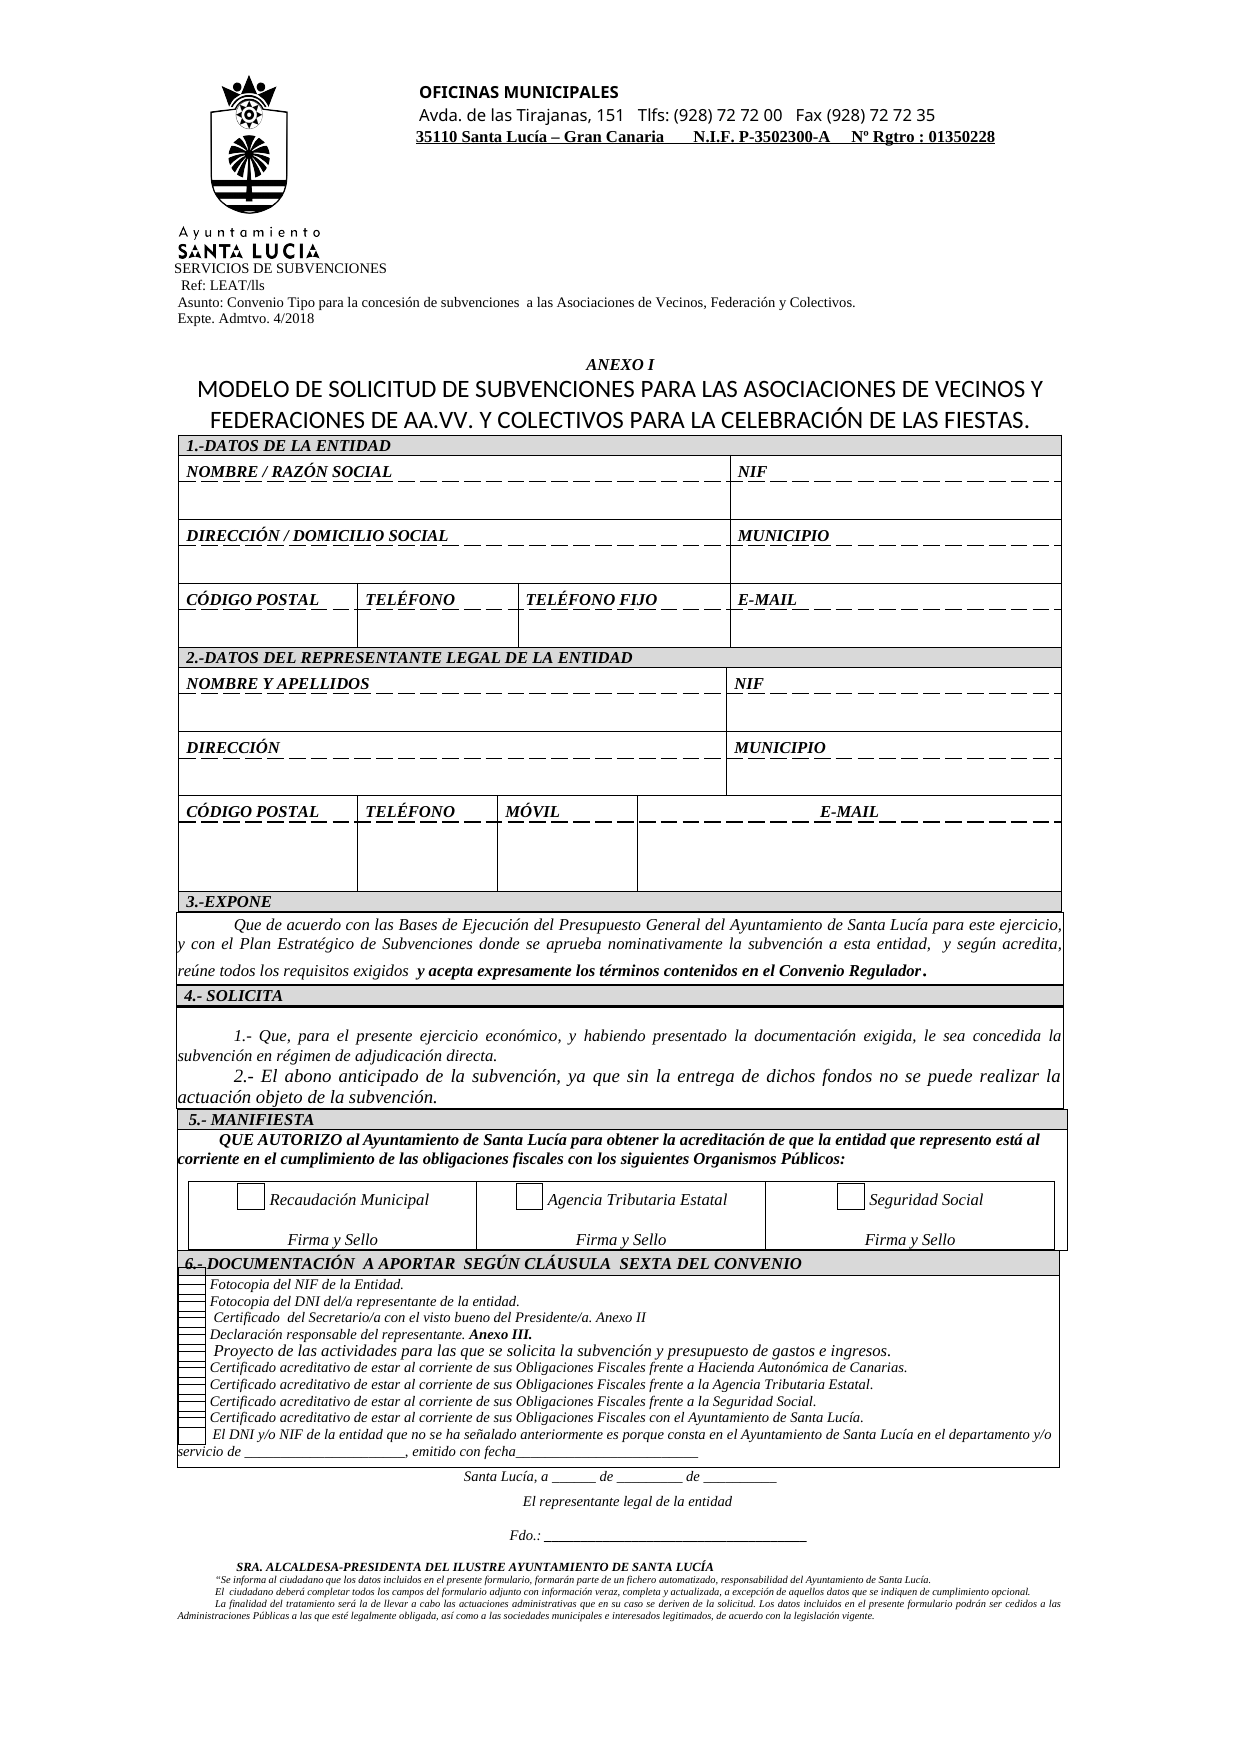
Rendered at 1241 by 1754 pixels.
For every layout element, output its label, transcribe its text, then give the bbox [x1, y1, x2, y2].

table_cell [358, 609, 518, 647]
table_cell [731, 609, 1061, 647]
table_cell QUE AUTORIZO al Ayuntamiento de Santa Lucía para obtener la acreditación de que la entidad que represento está al corriente en el cumplimiento de las obligaciones fiscales con los siguientes Organismos Públicos: [178, 1130, 1067, 1250]
table_cell [1060, 1275, 1067, 1467]
text Que de acuerdo con las Bases de Ejecución del Presupuesto General del Ayuntamiento de Santa Lucía para este ejercicio, y con el Plan Estratégico de Subvenciones donde se aprueba nominativamente la subvención a esta entidad, y según acredita, reúne todos los requisitos exigidos y acepta expresamente los términos contenidos en el Convenio Regulador. [177, 913, 1063, 984]
text El ciudadano deberá completar todos los campos del formulario adjunto con información veraz, completa y actualizada, a excepción de aquellos datos que se indiquen de cumplimiento opcional. [177, 1586, 1063, 1598]
table_cell [638, 821, 1061, 891]
table_cell [179, 481, 730, 519]
table_cell MUNICIPIO [731, 520, 1061, 545]
table_cell TELÉFONO FIJO [519, 584, 730, 609]
table_cell E-MAIL [731, 584, 1061, 609]
table_cell Fotocopia del NIF de la Entidad. Fotocopia del DNI del/a representante de la entidad. Certificado del Secretario/a con el visto bueno del Presidente/a. Anexo II Declaración responsable del representante. Anexo III. Proyecto de las actividades para las que se solicita la subvención y presupuesto de gastos e ingresos. Certificado acreditativo de estar al corriente de sus Obligaciones Fiscales frente a Hacienda Autonómica de Canarias. Certificado acreditativo de estar al corriente de sus Obligaciones Fiscales frente a la Agencia Tributaria Estatal. Certificado acreditativo de estar al corriente de sus Obligaciones Fiscales frente a la Seguridad Social. Certificado acreditativo de estar al corriente de sus Obligaciones Fiscales con el Ayuntamiento de Santa Lucía. El DNI y/o NIF de la entidad que no se ha señalado anteriormente es porque consta en el Ayuntamiento de Santa Lucía en el departamento y/o servicio de ______________________, emitido con fecha_________________________ [178, 1276, 1059, 1467]
table_cell [179, 545, 730, 583]
table_cell [498, 821, 637, 891]
table_cell [179, 693, 726, 731]
table_cell NIF [727, 668, 1061, 693]
text ANEXO I [177, 354, 1063, 373]
table_cell [731, 481, 1061, 519]
table_cell NOMBRE Y APELLIDOS [179, 668, 726, 693]
table_header 5.- MANIFIESTA [178, 1110, 1067, 1129]
table_cell [179, 758, 726, 795]
table_header Agencia Tributaria Estatal Firma y Sello [477, 1182, 765, 1249]
table_cell MÓVIL [498, 796, 637, 821]
table_cell DIRECCIÓN [179, 732, 726, 757]
text La finalidad del tratamiento será la de llevar a cabo las actuaciones administrativas que en su caso se deriven de la solicitud. Los datos incluidos en el presente formulario podrán ser cedidos a las Administraciones Públicas a las que esté legalmente obligada, así como a las sociedades municipales e interesados legitimados, de acuerdo con la legislación vigente. [177, 1598, 1063, 1622]
table_cell CÓDIGO POSTAL [179, 796, 357, 821]
table_cell [731, 545, 1061, 583]
table_cell [358, 821, 497, 891]
table_header Seguridad Social Firma y Sello [766, 1182, 1054, 1249]
text “Se informa al ciudadano que los datos incluidos en el presente formulario, formarán parte de un fichero automatizado, responsabilidad del Ayuntamiento de Santa Lucía. [177, 1574, 1063, 1586]
table_cell TELÉFONO [358, 584, 518, 609]
table_cell [179, 821, 357, 891]
table_cell NOMBRE / RAZÓN SOCIAL [179, 456, 730, 481]
table_cell [1060, 1251, 1067, 1275]
table_cell NIF [731, 456, 1061, 481]
table_cell [727, 758, 1061, 795]
table_cell CÓDIGO POSTAL [179, 584, 357, 609]
table_cell 6.- DOCUMENTACIÓN A APORTAR SEGÚN CLÁUSULA SEXTA DEL CONVENIO [178, 1251, 1059, 1275]
text MODELO DE SOLICITUD DE SUBVENCIONES PARA LAS ASOCIACIONES DE VECINOS Y FEDERACIONES DE AA.VV. Y COLECTIVOS PARA LA CELEBRACIÓN DE LAS FIESTAS. [177, 373, 1063, 434]
table_cell [519, 609, 730, 647]
table_cell E-MAIL [638, 796, 1061, 821]
table_cell 3.-EXPONE [179, 892, 1061, 911]
table_header 1.-DATOS DE LA ENTIDAD [179, 436, 1061, 455]
text Santa Lucía, a ______ de _________ de __________ [177, 1468, 1063, 1484]
table_cell MUNICIPIO [727, 732, 1061, 757]
text 1.- Que, para el presente ejercicio económico, y habiendo presentado la documentación exigida, le sea concedida la subvención en régimen de adjudicación directa. [177, 1008, 1063, 1045]
table_cell DIRECCIÓN / DOMICILIO SOCIAL [179, 520, 730, 545]
table_cell [179, 609, 357, 647]
table_cell [727, 693, 1061, 731]
table_cell TELÉFONO [358, 796, 497, 821]
table_header 4.- SOLICITA [177, 986, 1063, 1005]
text 2.- El abono anticipado de la subvención, ya que sin la entrega de dichos fondos no se puede realizar la actuación objeto de la subvención. [177, 1045, 1063, 1108]
text El representante legal de la entidad [177, 1493, 1063, 1509]
text SRA. ALCALDESA-PRESIDENTA DEL ILUSTRE AYUNTAMIENTO DE SANTA LUCÍA [177, 1560, 1063, 1574]
table_header Recaudación Municipal Firma y Sello [189, 1182, 476, 1249]
text Fdo.: ____________________________________ [177, 1526, 1063, 1543]
table_cell 2.-DATOS DEL REPRESENTANTE LEGAL DE LA ENTIDAD [179, 648, 1061, 667]
